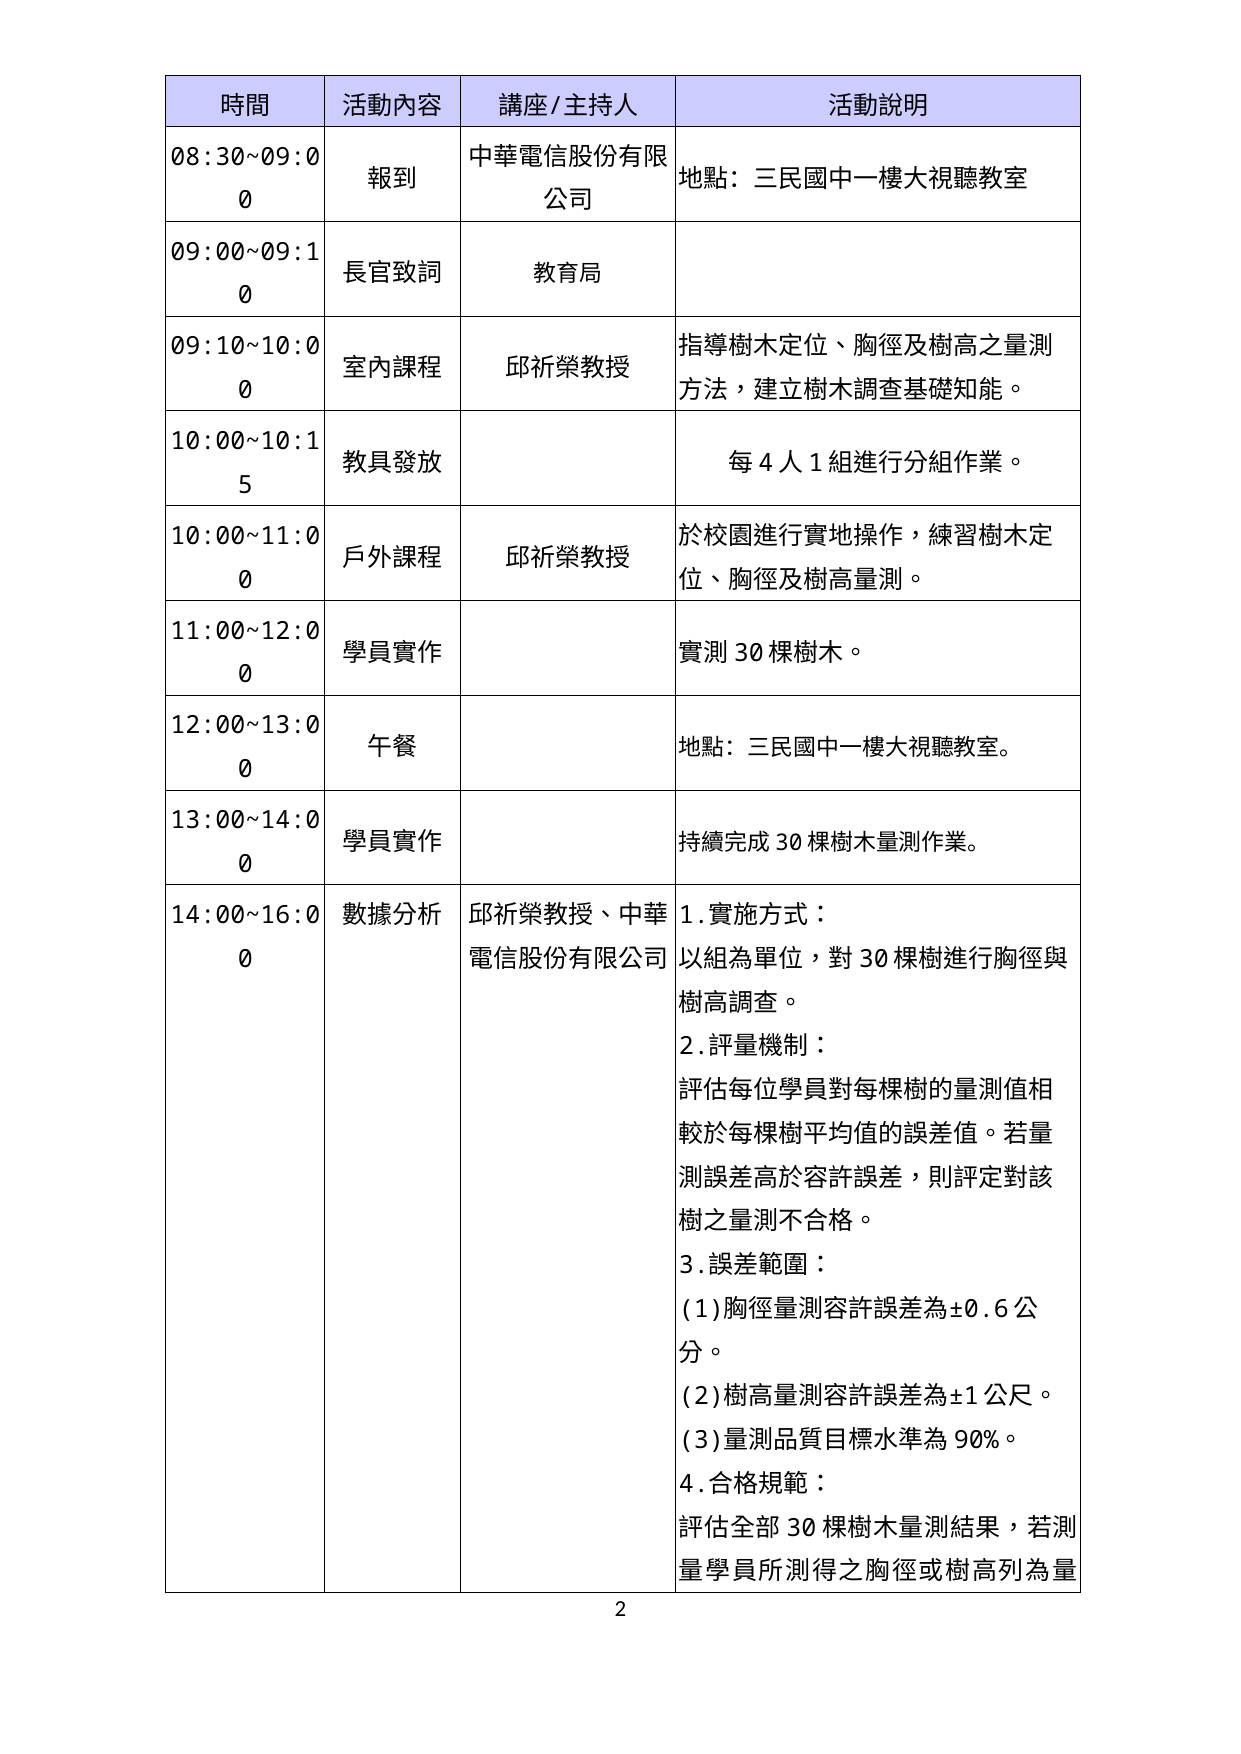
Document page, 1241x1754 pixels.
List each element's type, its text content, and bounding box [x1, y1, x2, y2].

table_cell 14:00~16:00 [166, 885, 324, 1592]
table_cell 11:00~12:00 [166, 601, 324, 695]
table_cell 於校園進行實地操作，練習樹木定位、胸徑及樹高量測。 [676, 506, 1080, 600]
table_cell 邱祈榮教授 [461, 317, 675, 410]
table_cell [461, 791, 675, 884]
table_header 講座/主持人 [461, 76, 675, 126]
table_cell 實測30棵樹木。 [676, 601, 1080, 695]
table_cell 12:00~13:00 [166, 696, 324, 789]
table_cell 邱祈榮教授 [461, 506, 675, 600]
table_cell 數據分析 [325, 885, 460, 1592]
table_cell 學員實作 [325, 601, 460, 695]
table_cell 學員實作 [325, 791, 460, 884]
table_cell 13:00~14:00 [166, 791, 324, 884]
table_header 時間 [166, 76, 324, 126]
table_cell 午餐 [325, 696, 460, 789]
table_cell 報到 [325, 127, 460, 221]
table_cell 地點：三民國中一樓大視聽教室 [676, 127, 1080, 221]
table_cell 地點：三民國中一樓大視聽教室。 [676, 696, 1080, 789]
table_header 活動說明 [676, 76, 1080, 126]
table_cell 09:10~10:00 [166, 317, 324, 410]
table_cell 中華電信股份有限公司 [461, 127, 675, 221]
table_cell [461, 696, 675, 789]
table_cell 每4人1組進行分組作業。 [676, 411, 1080, 505]
table_cell [676, 222, 1080, 316]
table_cell 09:00~09:10 [166, 222, 324, 316]
table_cell 邱祈榮教授、中華電信股份有限公司 [461, 885, 675, 1592]
table_cell [461, 601, 675, 695]
table_cell 指導樹木定位、胸徑及樹高之量測方法，建立樹木調查基礎知能。 [676, 317, 1080, 410]
table_header 活動內容 [325, 76, 460, 126]
table_cell 教具發放 [325, 411, 460, 505]
table_cell 長官致詞 [325, 222, 460, 316]
table_cell 08:30~09:00 [166, 127, 324, 221]
table_cell 10:00~11:00 [166, 506, 324, 600]
table_cell 1.實施方式： 以組為單位，對30棵樹進行胸徑與樹高調查。 2.評量機制： 評估每位學員對每棵樹的量測值相較於每棵樹平均值的誤差值。若量測誤差高於容許誤差，則評定對該樹之量測不合格。 3.誤差範圍： (1)胸徑量測容許誤差為±0.6公分。 (2)樹高量測容許誤差為±1公尺。 (3)量測品質目標水準為90%。 4.合格規範： 評估全部30棵樹木量測結果，若測量學員所測得之胸徑或樹高列為量 [676, 885, 1080, 1592]
table_cell 室內課程 [325, 317, 460, 410]
table_cell 戶外課程 [325, 506, 460, 600]
table_cell [461, 411, 675, 505]
table_cell 持續完成30棵樹木量測作業。 [676, 791, 1080, 884]
table_cell 10:00~10:15 [166, 411, 324, 505]
table_cell 教育局 [461, 222, 675, 316]
